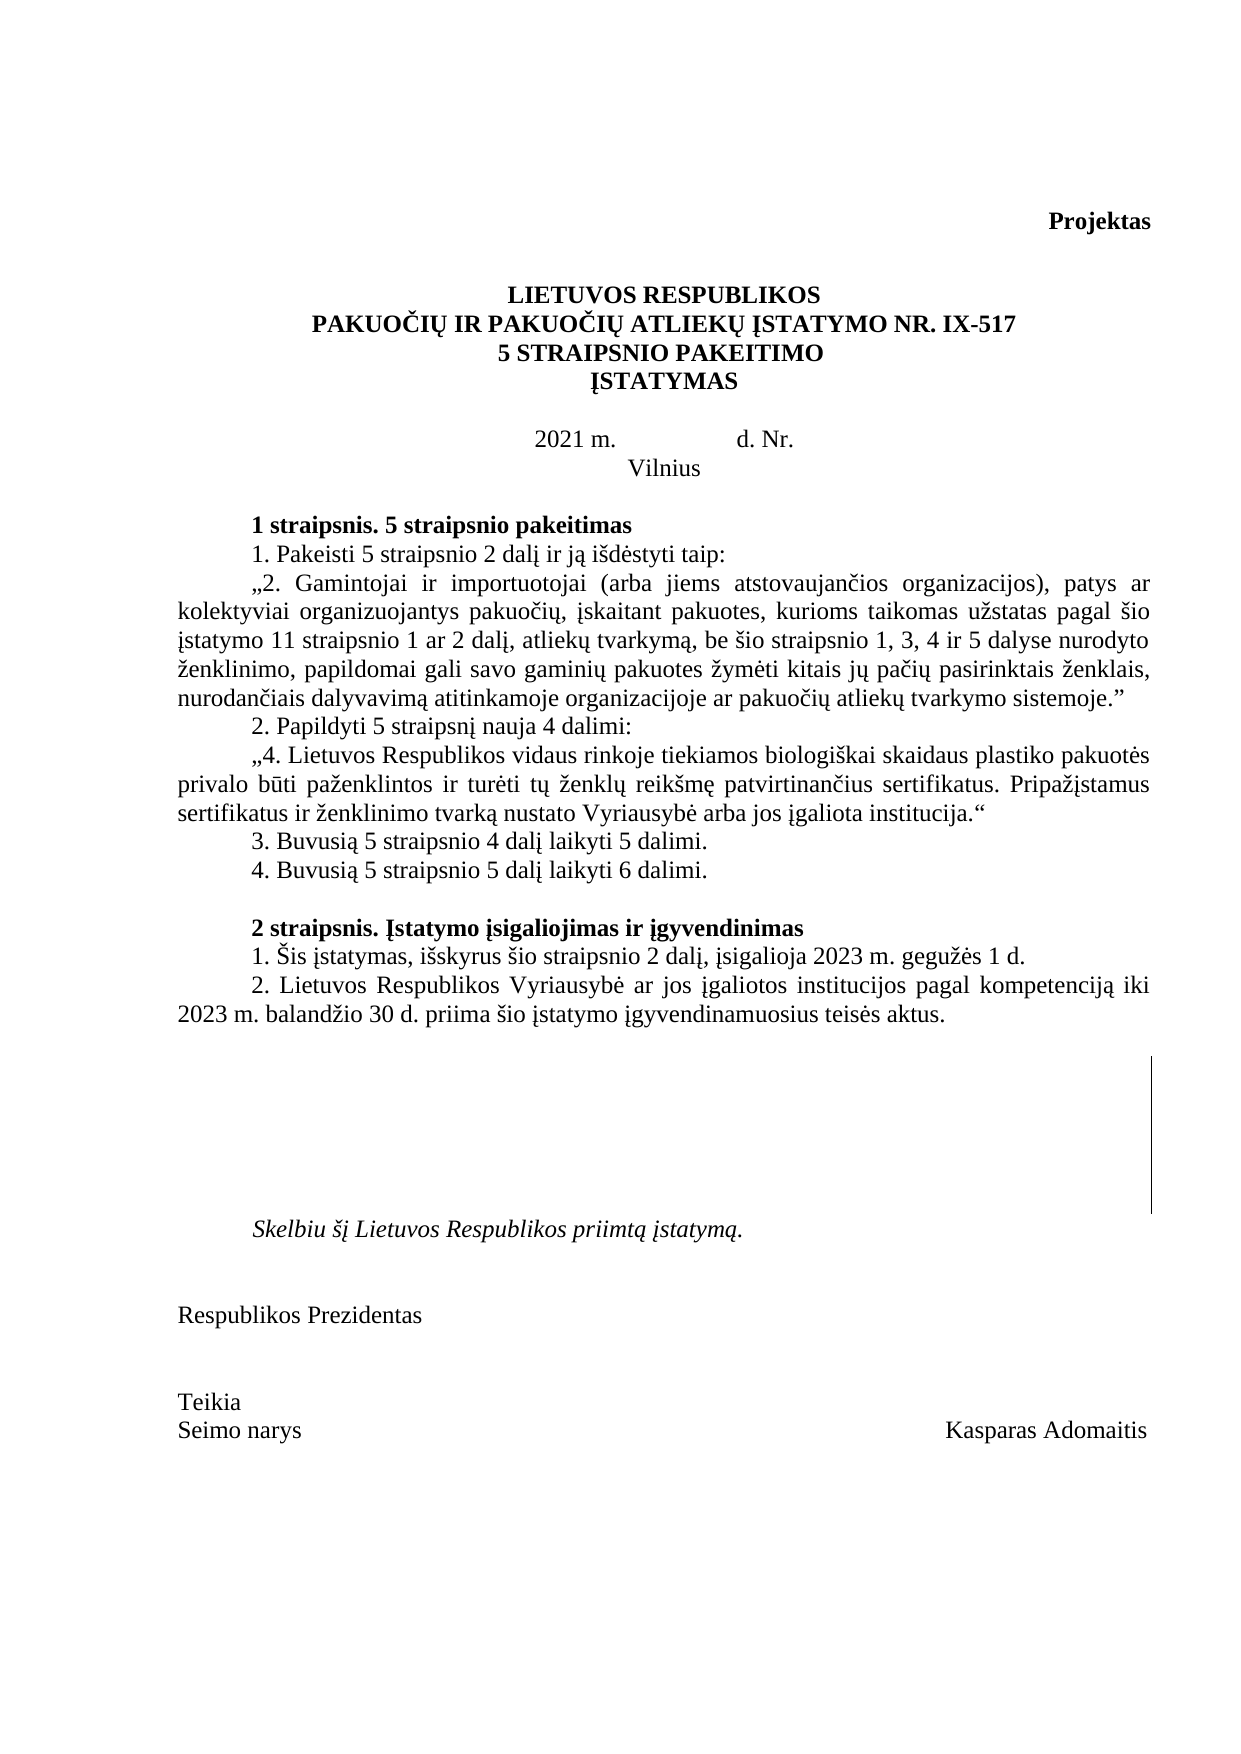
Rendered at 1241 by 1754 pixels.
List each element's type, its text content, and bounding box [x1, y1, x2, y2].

text 1 straipsnis. 5 straipsnio pakeitimas [177, 510, 1151, 539]
text 1. Šis įstatymas, išskyrus šio straipsnio 2 dalį, įsigalioja 2023 m. gegužės 1 d. [177, 941, 1151, 970]
text PAKUOČIŲ IR PAKUOČIŲ ATLIEKŲ ĮSTATYMO NR. IX-517 [177, 309, 1151, 338]
text 3. Buvusią 5 straipsnio 4 dalį laikyti 5 dalimi. [177, 826, 1151, 855]
text Teikia [177, 1387, 1151, 1416]
text ĮSTATYMAS [177, 366, 1151, 395]
text Vilnius [177, 453, 1151, 481]
text Projektas [177, 206, 1151, 235]
text „2. Gamintojai ir importuotojai (arba jiems atstovaujančios organizacijos), patys ar kolektyviai organizuojantys pakuočių, įskaitant pakuotes, kurioms taikomas užstatas pagal šio įstatymo 11 straipsnio 1 ar 2 dalį, atliekų tvarkymą, be šio straipsnio 1, 3, 4 ir 5 dalyse nurodyto ženklinimo, papildomai gali savo gaminių pakuotes žymėti kitais jų pačių pasirinktais ženklais, nurodančiais dalyvavimą atitinkamoje organizacijoje ar pakuočių atliekų tvarkymo sistemoje.” [177, 568, 1151, 711]
text 1. Pakeisti 5 straipsnio 2 dalį ir ją išdėstyti taip: [177, 539, 1151, 568]
text 5 STRAIPSNIO PAKEITIMO [177, 338, 1151, 366]
text 4. Buvusią 5 straipsnio 5 dalį laikyti 6 dalimi. [177, 855, 1151, 884]
text Skelbiu šį Lietuvos Respublikos priimtą įstatymą. [177, 1214, 1151, 1243]
text Seimo narys Kasparas Adomaitis [177, 1416, 1151, 1444]
text 2. Papildyti 5 straipsnį nauja 4 dalimi: [177, 711, 1151, 740]
text Respublikos Prezidentas [177, 1301, 1151, 1329]
text LIETUVOS RESPUBLIKOS [177, 280, 1151, 309]
text 2 straipsnis. Įstatymo įsigaliojimas ir įgyvendinimas [251, 913, 1151, 941]
text 2. Lietuvos Respublikos Vyriausybė ar jos įgaliotos institucijos pagal kompetenciją iki 2023 m. balandžio 30 d. priima šio įstatymo įgyvendinamuosius teisės aktus. [177, 970, 1151, 1028]
text 2021 m. lapkričio _ d. Nr. [177, 424, 1151, 453]
text „4. Lietuvos Respublikos vidaus rinkoje tiekiamos biologiškai skaidaus plastiko pakuotės privalo būti paženklintos ir turėti tų ženklų reikšmę patvirtinančius sertifikatus. Pripažįstamus sertifikatus ir ženklinimo tvarką nustato Vyriausybė arba jos įgaliota institucija.“ [177, 740, 1151, 826]
